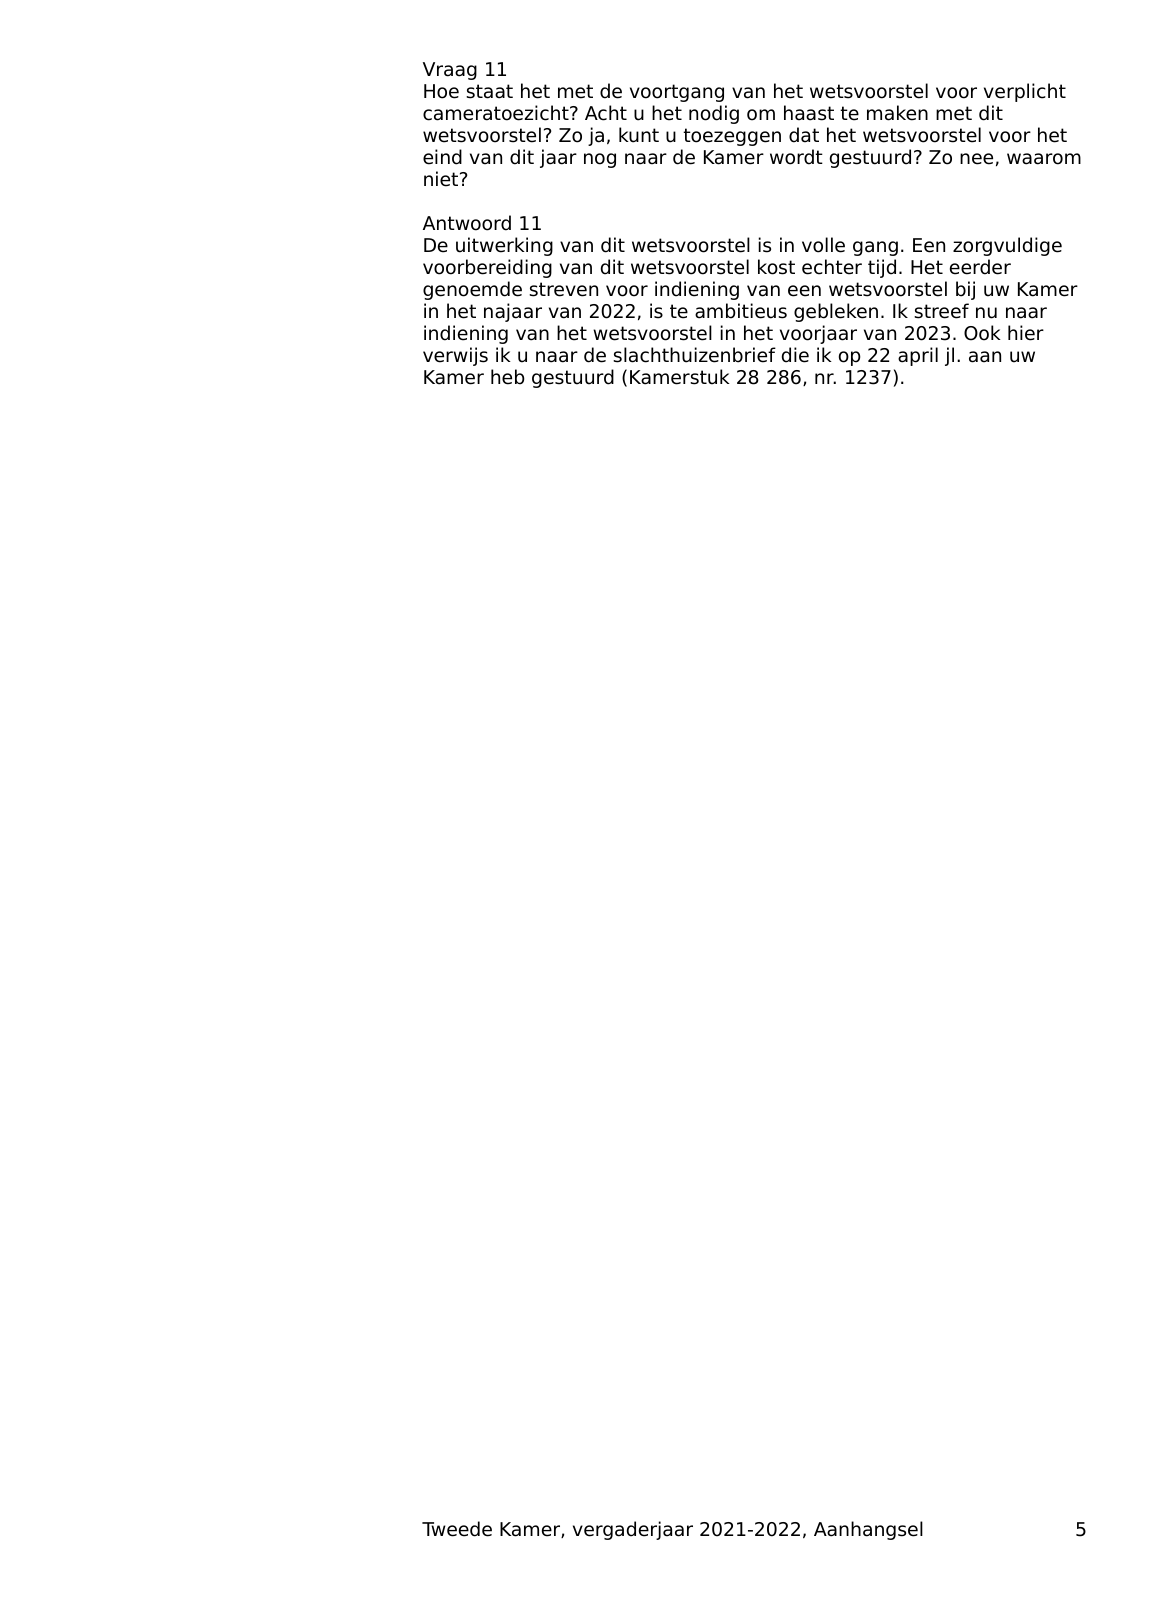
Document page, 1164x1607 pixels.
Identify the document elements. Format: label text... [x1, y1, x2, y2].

text De uitwerking van dit wetsvoorstel is in volle gang. Een zorgvuldige voorbereiding van dit wetsvoorstel kost echter tijd. Het eerder genoemde streven voor indiening van een wetsvoorstel bij uw Kamer in het najaar van 2022, is te ambitieus gebleken. Ik streef nu naar indiening van het wetsvoorstel in het voorjaar van 2023. Ook hier verwijs ik u naar de slachthuizenbrief die ik op 22 april jl. aan uw Kamer heb gestuurd (Kamerstuk 28 286, nr. 1237). [422, 235, 1087, 389]
text Antwoord 11 [422, 213, 1087, 235]
text Hoe staat het met de voortgang van het wetsvoorstel voor verplicht cameratoezicht? Acht u het nodig om haast te maken met dit wetsvoorstel? Zo ja, kunt u toezeggen dat het wetsvoorstel voor het eind van dit jaar nog naar de Kamer wordt gestuurd? Zo nee, waarom niet? [422, 81, 1087, 191]
text Vraag 11 [422, 59, 1087, 81]
